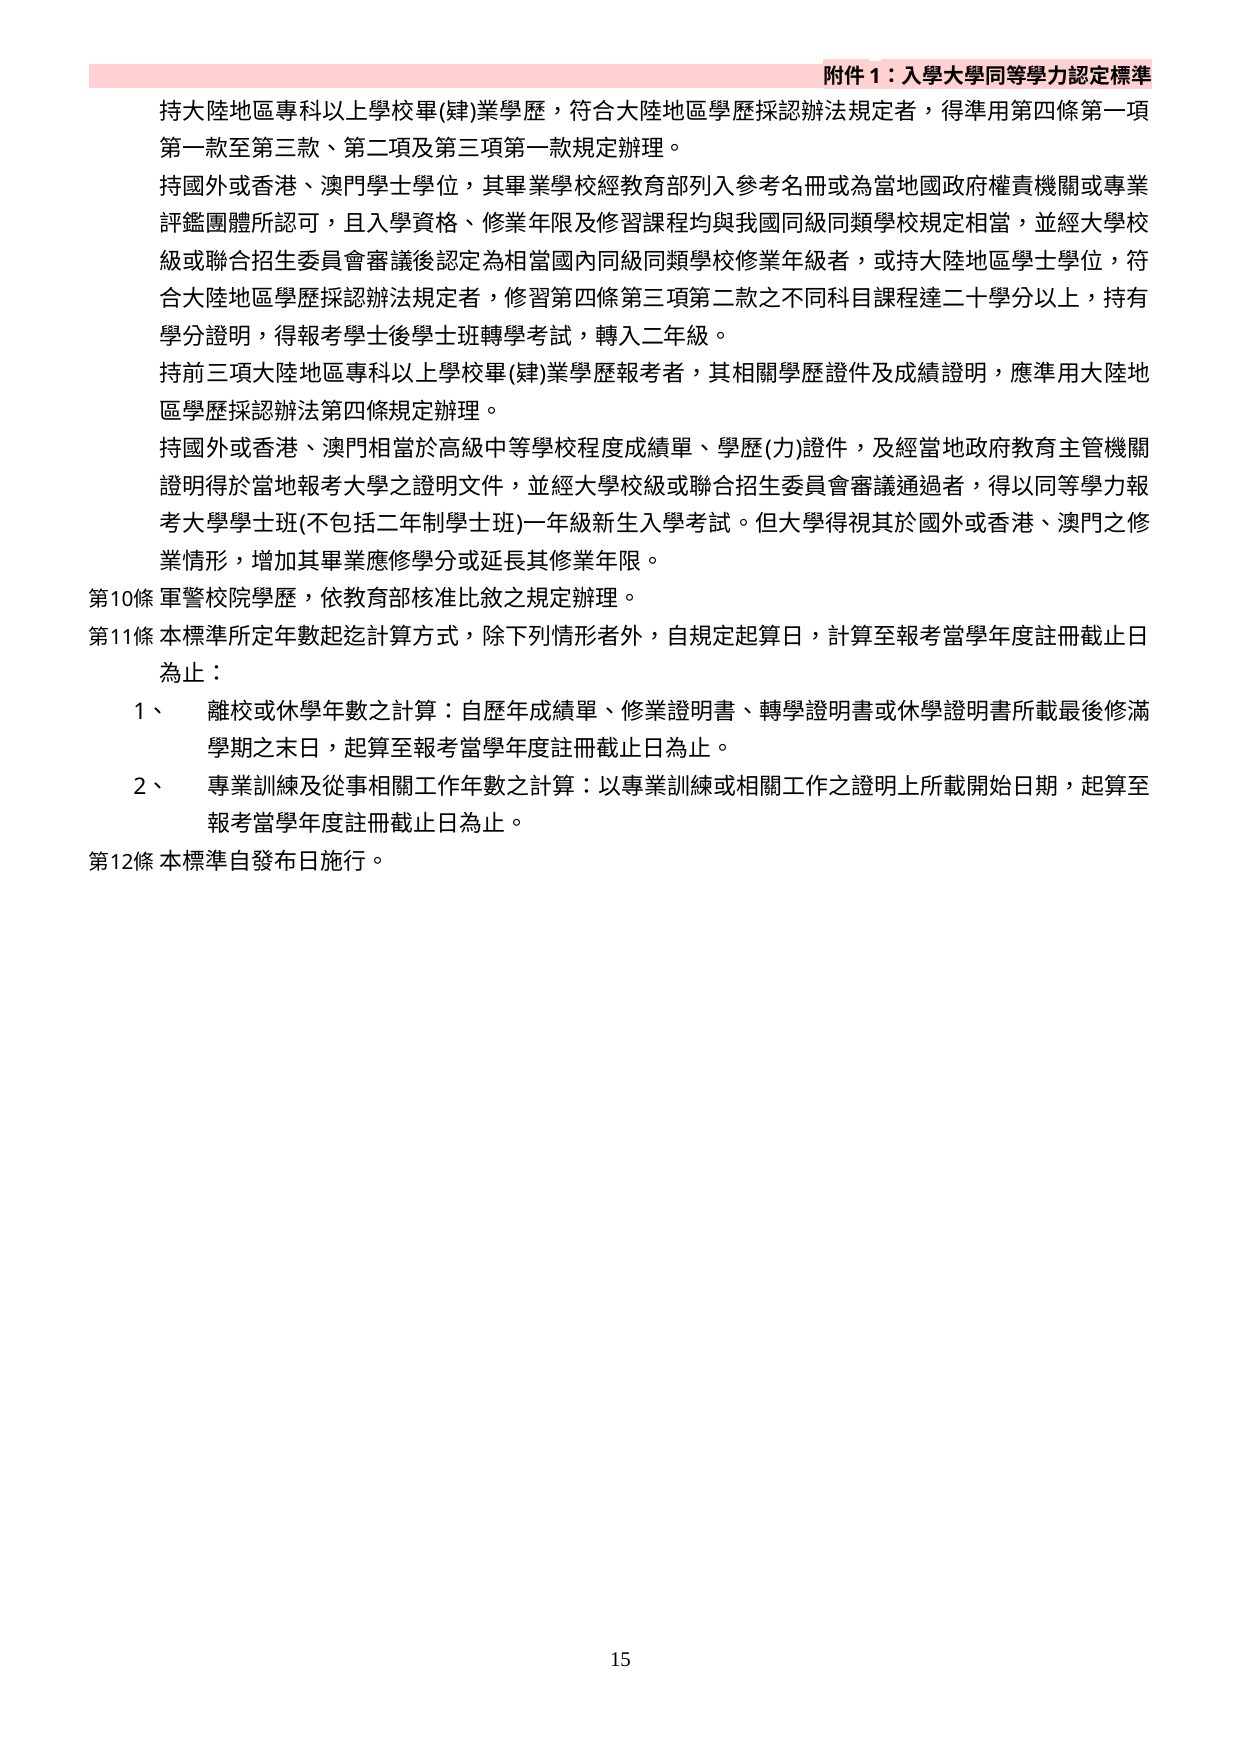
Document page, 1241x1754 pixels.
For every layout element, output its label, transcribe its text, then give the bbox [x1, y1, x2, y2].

list 軍警校院學歷，依教育部核准比敘之規定辦理。 [89, 577, 1152, 614]
text 持大陸地區專科以上學校畢(肄)業學歷，符合大陸地區學歷採認辦法規定者，得準用第四條第一項第一款至第三款、第二項及第三項第一款規定辦理。 [159, 89, 1152, 164]
list 本標準所定年數起迄計算方式，除下列情形者外，自規定起算日，計算至報考當學年度註冊截止日為止： [89, 614, 1152, 689]
text 持國外或香港、澳門相當於高級中等學校程度成績單、學歷(力)證件，及經當地政府教育主管機關證明得於當地報考大學之證明文件，並經大學校級或聯合招生委員會審議通過者，得以同等學力報考大學學士班(不包括二年制學士班)一年級新生入學考試。但大學得視其於國外或香港、澳門之修業情形，增加其畢業應修學分或延長其修業年限。 [159, 427, 1152, 577]
list 離校或休學年數之計算：自歷年成績單、修業證明書、轉學證明書或休學證明書所載最後修滿學期之末日，起算至報考當學年度註冊截止日為止。 [133, 689, 1152, 764]
list 本標準自發布日施行。 [89, 839, 1152, 877]
text 持前三項大陸地區專科以上學校畢(肄)業學歷報考者，其相關學歷證件及成績證明，應準用大陸地區學歷採認辦法第四條規定辦理。 [159, 352, 1152, 427]
text 持國外或香港、澳門學士學位，其畢業學校經教育部列入參考名冊或為當地國政府權責機關或專業評鑑團體所認可，且入學資格、修業年限及修習課程均與我國同級同類學校規定相當，並經大學校級或聯合招生委員會審議後認定為相當國內同級同類學校修業年級者，或持大陸地區學士學位，符合大陸地區學歷採認辦法規定者，修習第四條第三項第二款之不同科目課程達二十學分以上，持有學分證明，得報考學士後學士班轉學考試，轉入二年級。 [159, 164, 1152, 352]
list 專業訓練及從事相關工作年數之計算：以專業訓練或相關工作之證明上所載開始日期，起算至報考當學年度註冊截止日為止。 [133, 764, 1152, 839]
